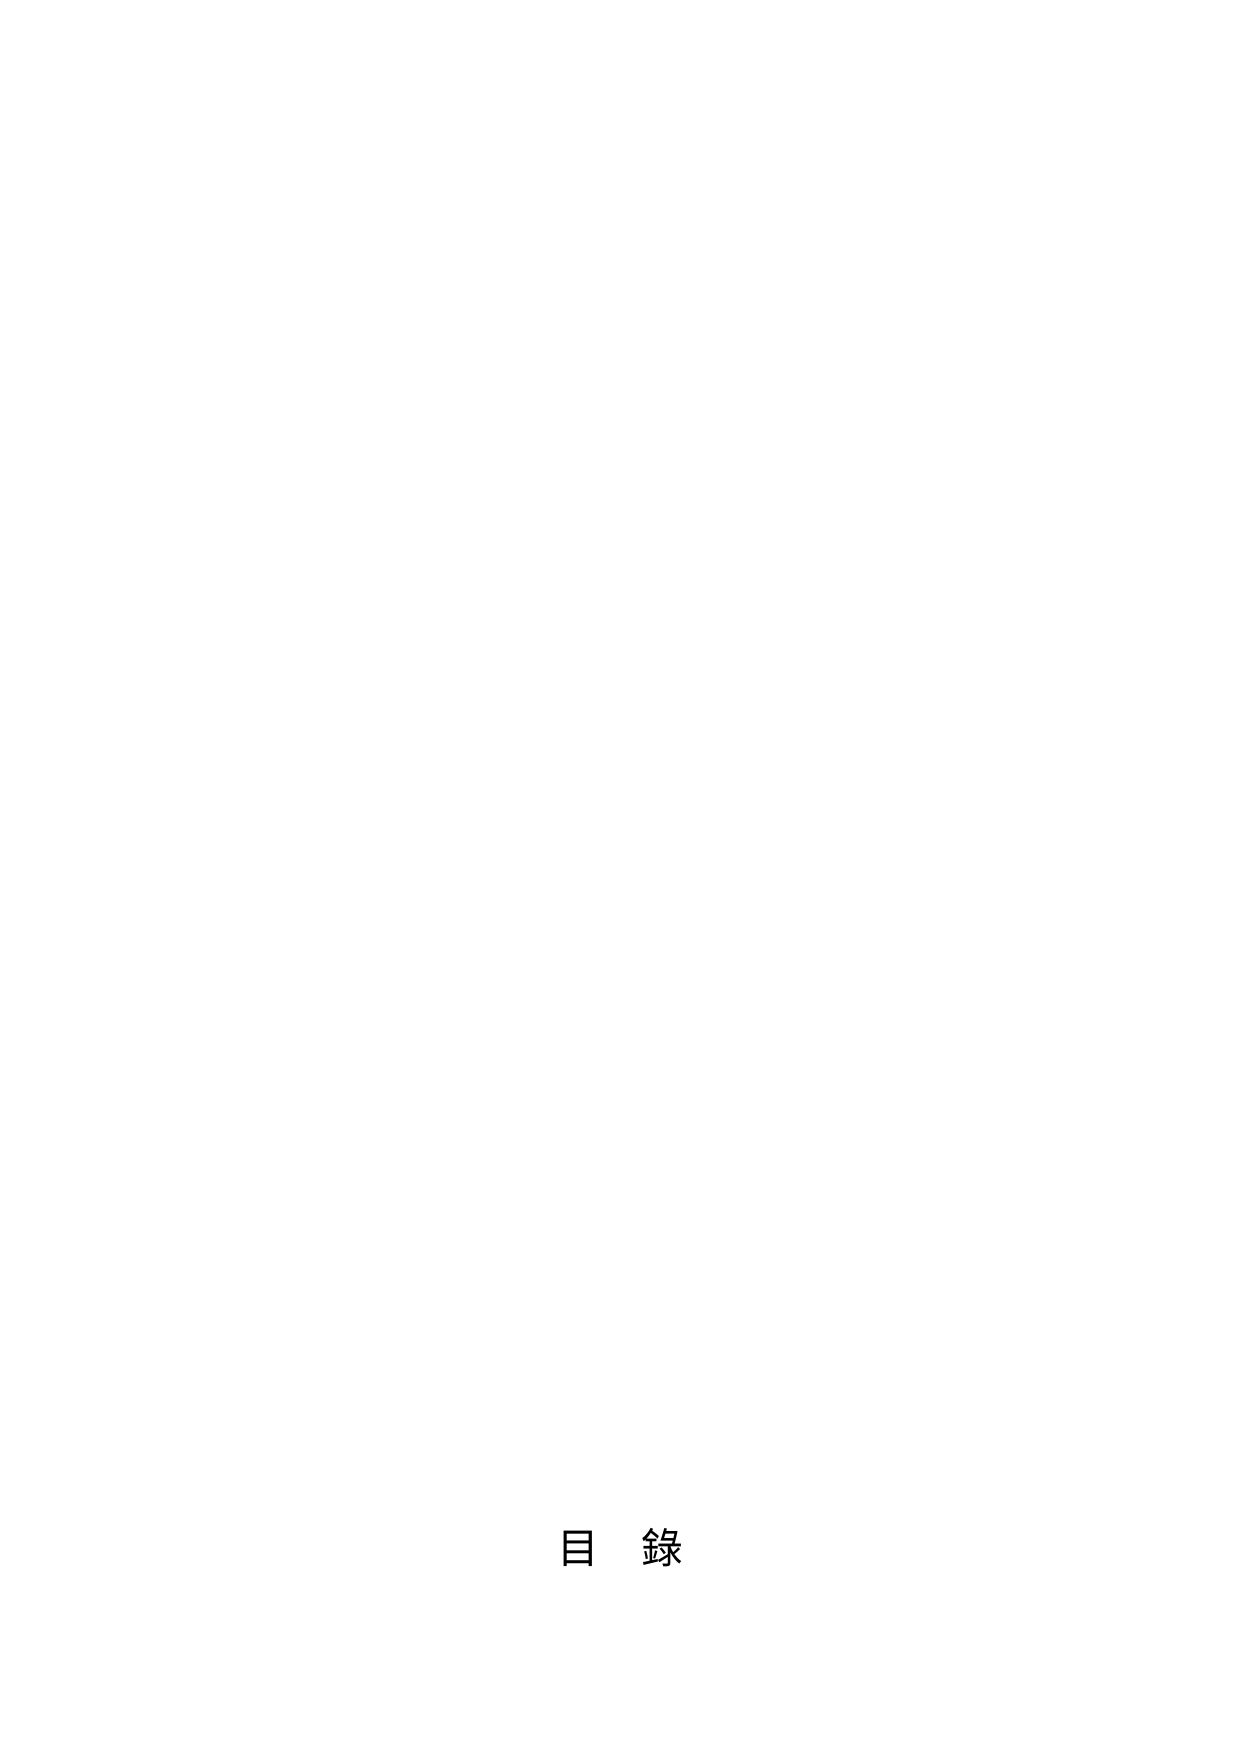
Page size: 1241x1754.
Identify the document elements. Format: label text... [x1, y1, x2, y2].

text 目 錄 [183, 1504, 1058, 1566]
